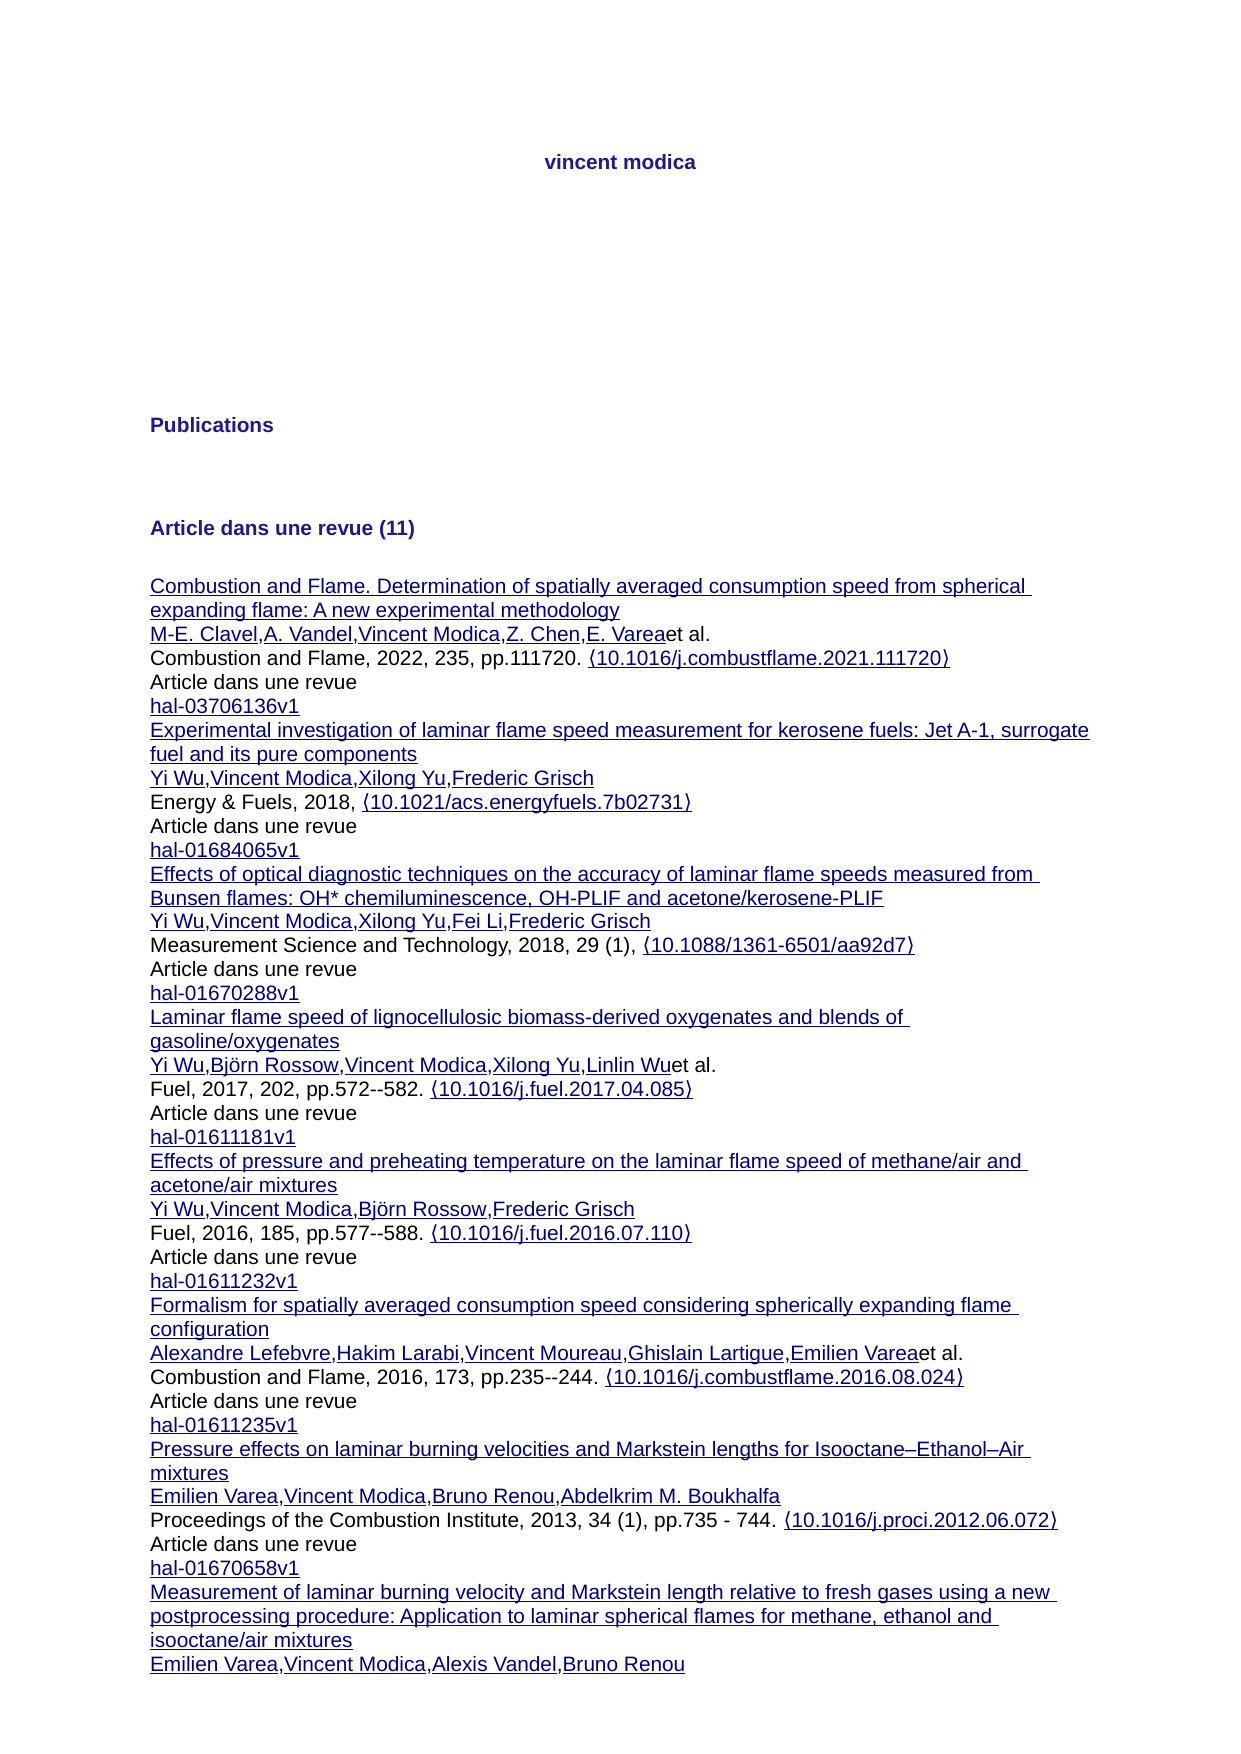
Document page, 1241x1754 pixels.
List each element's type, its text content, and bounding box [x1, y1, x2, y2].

table_cell Pressure effects on laminar burning velocities and Markstein lengths for Isooctane–Ethanol–Air mixtures Emilien Varea,Vincent Modica,Bruno Renou,Abdelkrim M. Boukhalfa Proceedings of the Combustion Institute, 2013, 34 (1), pp.735 - 744. ⟨10.1016/j.proci.2012.06.072⟩ Article dans une revue hal-01670658v1 [150, 1436, 1090, 1580]
table_cell Effects of optical diagnostic techniques on the accuracy of laminar flame speeds measured from Bunsen flames: OH* chemiluminescence, OH-PLIF and acetone/kerosene-PLIF Yi Wu,Vincent Modica,Xilong Yu,Fei Li,Frederic Grisch Measurement Science and Technology, 2018, 29 (1), ⟨10.1088/1361-6501/aa92d7⟩ Article dans une revue hal-01670288v1 [150, 861, 1090, 1005]
table_cell fuel and its pure components Yi Wu,Vincent Modica,Xilong Yu,Frederic Grisch Energy & Fuels, 2018, ⟨10.1021/acs.energyfuels.7b02731⟩ Article dans une revue hal-01684065v1 [150, 740, 1090, 861]
table_cell Experimental investigation of laminar flame speed measurement for kerosene fuels: Jet A-1, surrogate [150, 718, 1090, 739]
table_cell Effects of pressure and preheating temperature on the laminar flame speed of methane/air and acetone/air mixtures Yi Wu,Vincent Modica,Björn Rossow,Frederic Grisch Fuel, 2016, 185, pp.577--588. ⟨10.1016/j.fuel.2016.07.110⟩ Article dans une revue hal-01611232v1 [150, 1149, 1090, 1293]
table_header Combustion and Flame. Determination of spatially averaged consumption speed from spherical expanding flame: A new experimental methodology M-E. Clavel,A. Vandel,Vincent Modica,Z. Chen,E. Vareaet al. Combustion and Flame, 2022, 235, pp.111720. ⟨10.1016/j.combustflame.2021.111720⟩ Article dans une revue hal-03706136v1 [150, 574, 1090, 718]
table_cell Laminar flame speed of lignocellulosic biomass-derived oxygenates and blends of gasoline/oxygenates Yi Wu,Björn Rossow,Vincent Modica,Xilong Yu,Linlin Wuet al. Fuel, 2017, 202, pp.572--582. ⟨10.1016/j.fuel.2017.04.085⟩ Article dans une revue hal-01611181v1 [150, 1005, 1090, 1149]
subtitle vincent modica [150, 150, 1090, 174]
subtitle Publications [150, 412, 1090, 436]
table_cell Formalism for spatially averaged consumption speed considering spherically expanding flame configuration Alexandre Lefebvre,Hakim Larabi,Vincent Moureau,Ghislain Lartigue,Emilien Vareaet al. Combustion and Flame, 2016, 173, pp.235--244. ⟨10.1016/j.combustflame.2016.08.024⟩ Article dans une revue hal-01611235v1 [150, 1293, 1090, 1436]
table_cell Measurement of laminar burning velocity and Markstein length relative to fresh gases using a new postprocessing procedure: Application to laminar spherical flames for methane, ethanol and isooctane/air mixtures Emilien Varea,Vincent Modica,Alexis Vandel,Bruno Renou [150, 1580, 1090, 1676]
subtitle Article dans une revue (11) [150, 516, 1090, 539]
